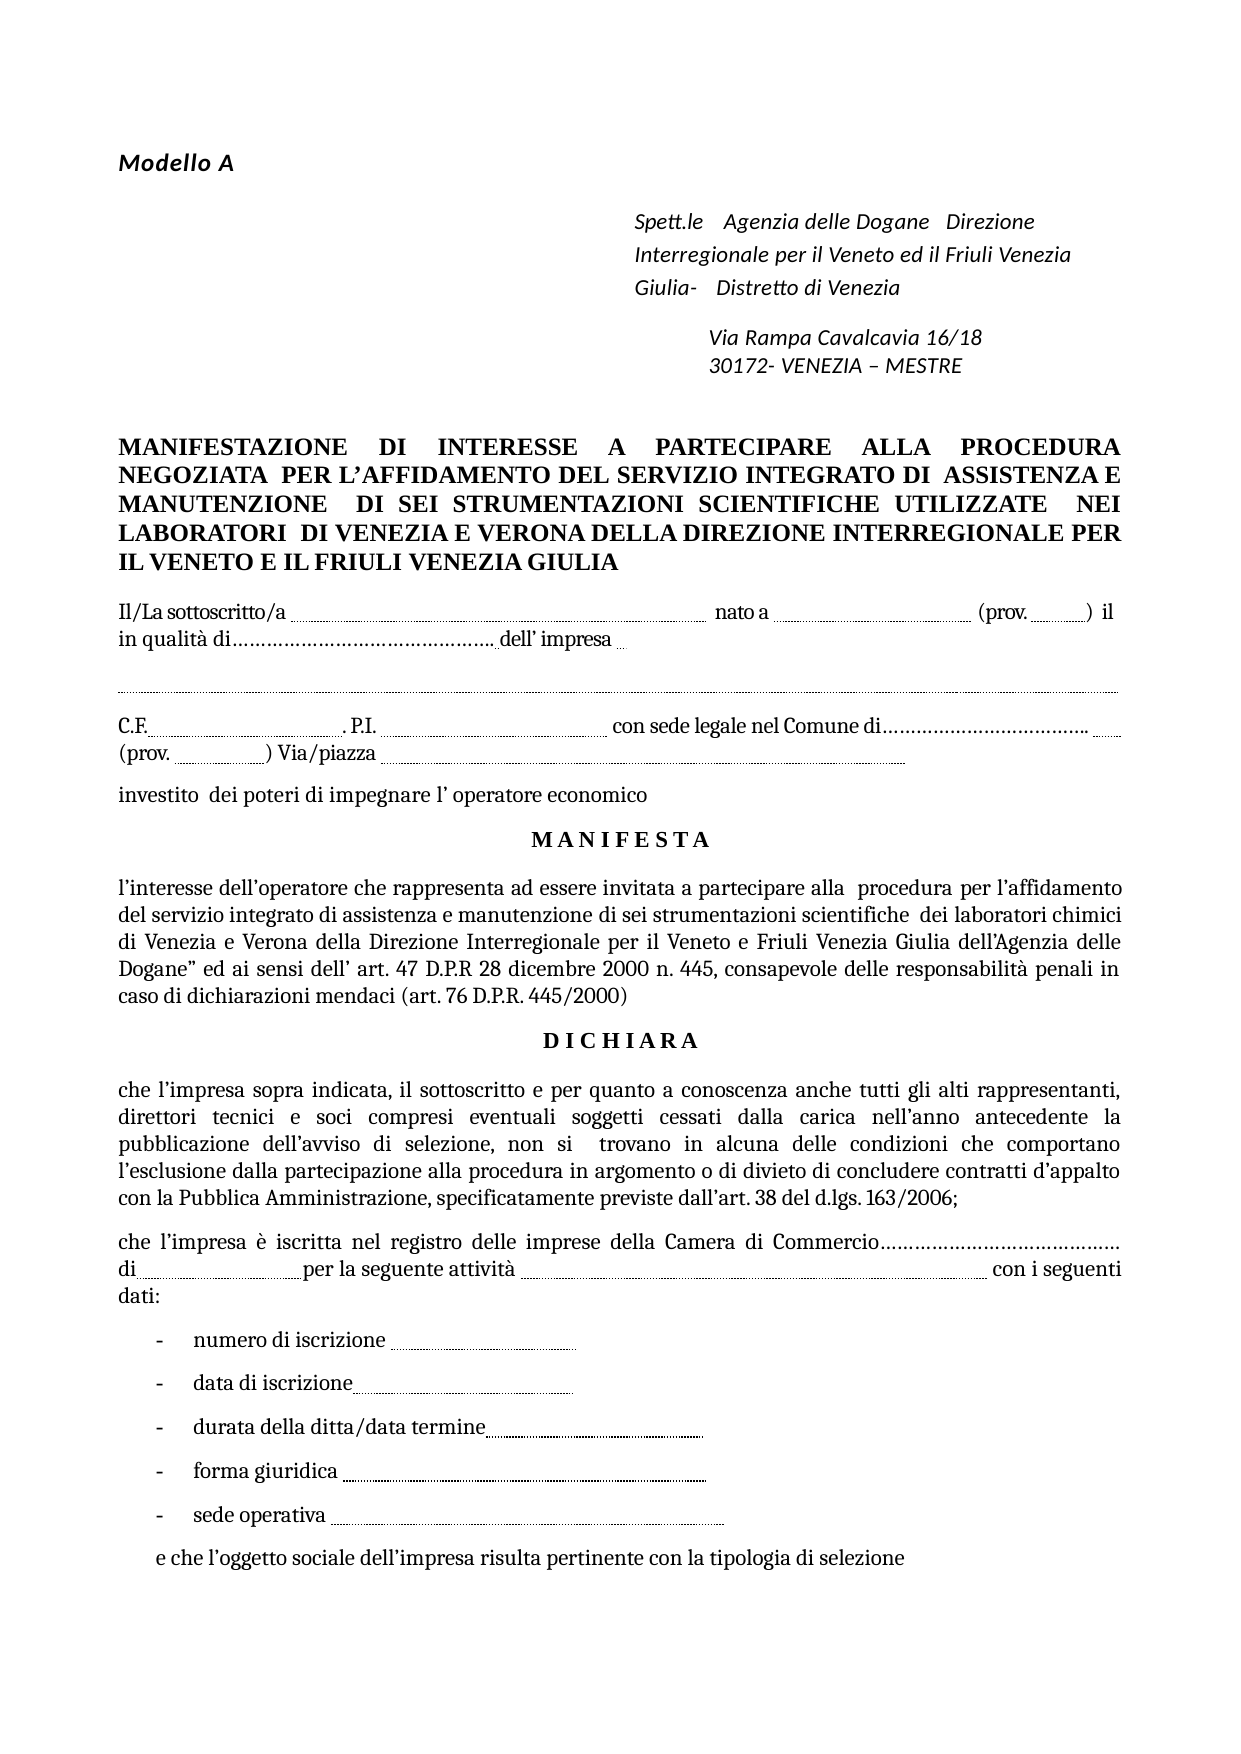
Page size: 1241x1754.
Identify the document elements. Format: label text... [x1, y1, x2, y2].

text Spett.le Agenzia delle Dogane Direzione Interregionale per il Veneto ed il Friuli Venezia Giulia- Distretto di Venezia [634, 203, 1120, 302]
list forma giuridica [156, 1457, 1122, 1484]
text MANIFESTAZIONE DI INTERESSE A PARTECIPARE ALLA PROCEDURA NEGOZIATA PER L’AFFIDAMENTO DEL SERVIZIO INTEGRATO DI ASSISTENZA E MANUTENZIONE DI SEI STRUMENTAZIONI SCIENTIFICHE UTILIZZATE NEI LABORATORI DI VENEZIA E VERONA DELLA DIREZIONE INTERREGIONALE PER IL VENETO E IL FRIULI VENEZIA GIULIA [118, 432, 1122, 577]
text e che l’oggetto sociale dell’impresa risulta pertinente con la tipologia di selezione [156, 1544, 1122, 1571]
text che l’impresa sopra indicata, il sottoscritto e per quanto a conoscenza anche tutti gli alti rappresentanti, direttori tecnici e soci compresi eventuali soggetti cessati dalla carica nell’anno antecedente la pubblicazione dell’avviso di selezione, non si trovano in alcuna delle condizioni che comportano l’esclusione dalla partecipazione alla procedura in argomento o di divieto di concludere contratti d’appalto con la Pubblica Amministrazione, specificatamente previste dall’art. 38 del d.lgs. 163/2006; [118, 1075, 1122, 1211]
text 30172- VENEZIA – MESTRE [634, 351, 1120, 379]
text Modello A [118, 148, 1122, 178]
text l’interesse dell’operatore che rappresenta ad essere invitata a partecipare alla procedura per l’affidamento del servizio integrato di assistenza e manutenzione di sei strumentazioni scientifiche dei laboratori chimici di Venezia e Verona della Direzione Interregionale per il Veneto e Friuli Venezia Giulia dell’Agenzia delle Dogane” ed ai sensi dell’ art. 47 D.P.R 28 dicembre 2000 n. 445, consapevole delle responsabilità penali in caso di dichiarazioni mendaci (art. 76 D.P.R. 445/2000) [118, 874, 1122, 1009]
list sede operativa [156, 1500, 1122, 1527]
list numero di iscrizione [156, 1325, 1122, 1352]
text C.F. . P.I. con sede legale nel Comune di………………………………. (prov. ) Via/piazza [118, 712, 1122, 766]
text Il/La sottoscritto/a nato a (prov. ) il in qualità di………………………………………. dell’ impresa [118, 597, 1122, 652]
text Via Rampa Cavalcavia 16/18 [634, 323, 1120, 351]
list durata della ditta/data termine [156, 1413, 1122, 1440]
text che l’impresa è iscritta nel registro delle imprese della Camera di Commercio…………………………………… di per la seguente attività con i seguenti dati: [118, 1227, 1122, 1309]
text D I C H I A R A [118, 1026, 1122, 1054]
list data di iscrizione [156, 1369, 1122, 1396]
text M A N I F E S T A [118, 824, 1122, 853]
text investito dei poteri di impegnare l’ operatore economico [118, 783, 1122, 808]
